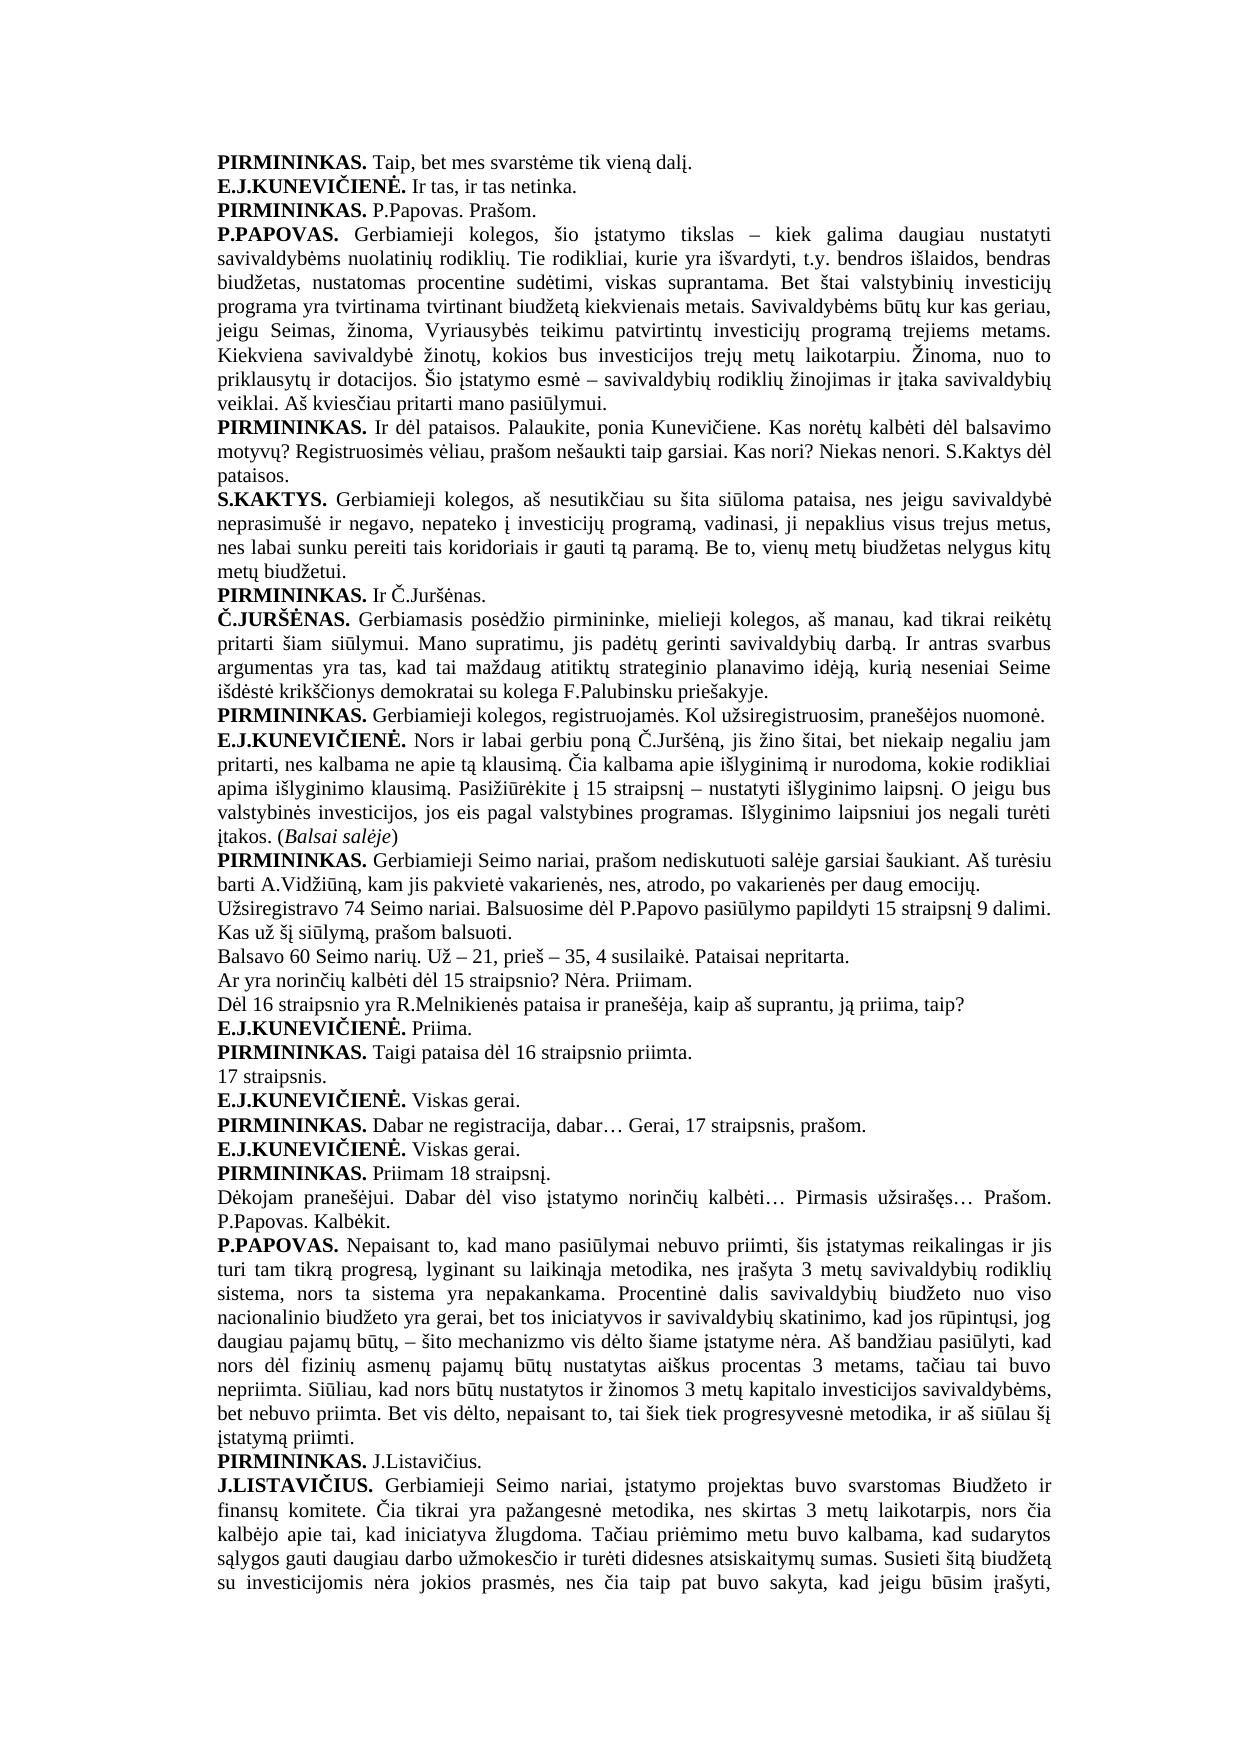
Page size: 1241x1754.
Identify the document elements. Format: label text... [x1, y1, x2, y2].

text Ar yra norinčių kalbėti dėl 15 straipsnio? Nėra. Priimam. [217, 968, 1053, 992]
text E.J.KUNEVIČIENĖ. Ir tas, ir tas netinka. [217, 174, 1053, 198]
text PIRMININKAS. Gerbiamieji Seimo nariai, prašom nediskutuoti salėje garsiai šaukiant. Aš turėsiu barti A.Vidžiūną, kam jis pakvietė vakarienės, nes, atrodo, po vakarienės per daug emocijų. [217, 848, 1053, 896]
text P.PAPOVAS. Nepaisant to, kad mano pasiūlymai nebuvo priimti, šis įstatymas reikalingas ir jis turi tam tikrą progresą, lyginant su laikinąja metodika, nes įrašyta 3 metų savivaldybių rodiklių sistema, nors ta sistema yra nepakankama. Procentinė dalis savivaldybių biudžeto nuo viso nacionalinio biudžeto yra gerai, bet tos iniciatyvos ir savivaldybių skatinimo, kad jos rūpintųsi, jog daugiau pajamų būtų, – šito mechanizmo vis dėlto šiame įstatyme nėra. Aš bandžiau pasiūlyti, kad nors dėl fizinių asmenų pajamų būtų nustatytas aiškus procentas 3 metams, tačiau tai buvo nepriimta. Siūliau, kad nors būtų nustatytos ir žinomos 3 metų kapitalo investicijos savivaldybėms, bet nebuvo priimta. Bet vis dėlto, nepaisant to, tai šiek tiek progresyvesnė metodika, ir aš siūlau šį įstatymą priimti. [217, 1233, 1053, 1449]
text P.PAPOVAS. Gerbiamieji kolegos, šio įstatymo tikslas – kiek galima daugiau nustatyti savivaldybėms nuolatinių rodiklių. Tie rodikliai, kurie yra išvardyti, t.y. bendros išlaidos, bendras biudžetas, nustatomas procentine sudėtimi, viskas suprantama. Bet štai valstybinių investicijų programa yra tvirtinama tvirtinant biudžetą kiekvienais metais. Savivaldybėms būtų kur kas geriau, jeigu Seimas, žinoma, Vyriausybės teikimu patvirtintų investicijų programą trejiems metams. Kiekviena savivaldybė žinotų, kokios bus investicijos trejų metų laikotarpiu. Žinoma, nuo to priklausytų ir dotacijos. Šio įstatymo esmė – savivaldybių rodiklių žinojimas ir įtaka savivaldybių veiklai. Aš kviesčiau pritarti mano pasiūlymui. [217, 222, 1053, 415]
text PIRMININKAS. Ir Č.Juršėnas. [217, 583, 1053, 607]
text PIRMININKAS. Taip, bet mes svarstėme tik vieną dalį. [217, 150, 1053, 174]
text PIRMININKAS. Gerbiamieji kolegos, registruojamės. Kol užsiregistruosim, pranešėjos nuomonė. [217, 703, 1053, 727]
text Užsiregistravo 74 Seimo nariai. Balsuosime dėl P.Papovo pasiūlymo papildyti 15 straipsnį 9 dalimi. Kas už šį siūlymą, prašom balsuoti. [217, 896, 1053, 944]
text PIRMININKAS. Priimam 18 straipsnį. [217, 1161, 1053, 1185]
text S.KAKTYS. Gerbiamieji kolegos, aš nesutikčiau su šita siūloma pataisa, nes jeigu savivaldybė neprasimušė ir negavo, nepateko į investicijų programą, vadinasi, ji nepaklius visus trejus metus, nes labai sunku pereiti tais koridoriais ir gauti tą paramą. Be to, vienų metų biudžetas nelygus kitų metų biudžetui. [217, 487, 1053, 583]
text PIRMININKAS. P.Papovas. Prašom. [217, 198, 1053, 222]
text E.J.KUNEVIČIENĖ. Nors ir labai gerbiu poną Č.Juršėną, jis žino šitai, bet niekaip negaliu jam pritarti, nes kalbama ne apie tą klausimą. Čia kalbama apie išlyginimą ir nurodoma, kokie rodikliai apima išlyginimo klausimą. Pasižiūrėkite į 15 straipsnį – nustatyti išlyginimo laipsnį. O jeigu bus valstybinės investicijos, jos eis pagal valstybines programas. Išlyginimo laipsniui jos negali turėti įtakos. (Balsai salėje) [217, 727, 1053, 848]
text Dėkojam pranešėjui. Dabar dėl viso įstatymo norinčių kalbėti… Pirmasis užsirašęs… Prašom. P.Papovas. Kalbėkit. [217, 1185, 1053, 1233]
text Č.JURŠĖNAS. Gerbiamasis posėdžio pirmininke, mielieji kolegos, aš manau, kad tikrai reikėtų pritarti šiam siūlymui. Mano supratimu, jis padėtų gerinti savivaldybių darbą. Ir antras svarbus argumentas yra tas, kad tai maždaug atitiktų strateginio planavimo idėją, kurią neseniai Seime išdėstė krikščionys demokratai su kolega F.Palubinsku priešakyje. [217, 607, 1053, 703]
text E.J.KUNEVIČIENĖ. Viskas gerai. [217, 1088, 1053, 1112]
text PIRMININKAS. Ir dėl pataisos. Palaukite, ponia Kunevičiene. Kas norėtų kalbėti dėl balsavimo motyvų? Registruosimės vėliau, prašom nešaukti taip garsiai. Kas nori? Niekas nenori. S.Kaktys dėl pataisos. [217, 415, 1053, 487]
text Balsavo 60 Seimo narių. Už – 21, prieš – 35, 4 susilaikė. Pataisai nepritarta. [217, 944, 1053, 968]
text PIRMININKAS. Taigi pataisa dėl 16 straipsnio priimta. [217, 1040, 1053, 1064]
text PIRMININKAS. Dabar ne registracija, dabar… Gerai, 17 straipsnis, prašom. [217, 1112, 1053, 1137]
text E.J.KUNEVIČIENĖ. Viskas gerai. [217, 1137, 1053, 1161]
text E.J.KUNEVIČIENĖ. Priima. [217, 1016, 1053, 1040]
text PIRMININKAS. J.Listavičius. [217, 1449, 1053, 1473]
text J.LISTAVIČIUS. Gerbiamieji Seimo nariai, įstatymo projektas buvo svarstomas Biudžeto ir finansų komitete. Čia tikrai yra pažangesnė metodika, nes skirtas 3 metų laikotarpis, nors čia kalbėjo apie tai, kad iniciatyva žlugdoma. Tačiau priėmimo metu buvo kalbama, kad sudarytos sąlygos gauti daugiau darbo užmokesčio ir turėti didesnes atsiskaitymų sumas. Susieti šitą biudžetą su investicijomis nėra jokios prasmės, nes čia taip pat buvo sakyta, kad jeigu būsim įrašyti, [217, 1473, 1053, 1594]
text 17 straipsnis. [217, 1064, 1053, 1088]
text Dėl 16 straipsnio yra R.Melnikienės pataisa ir pranešėja, kaip aš suprantu, ją priima, taip? [217, 992, 1053, 1016]
